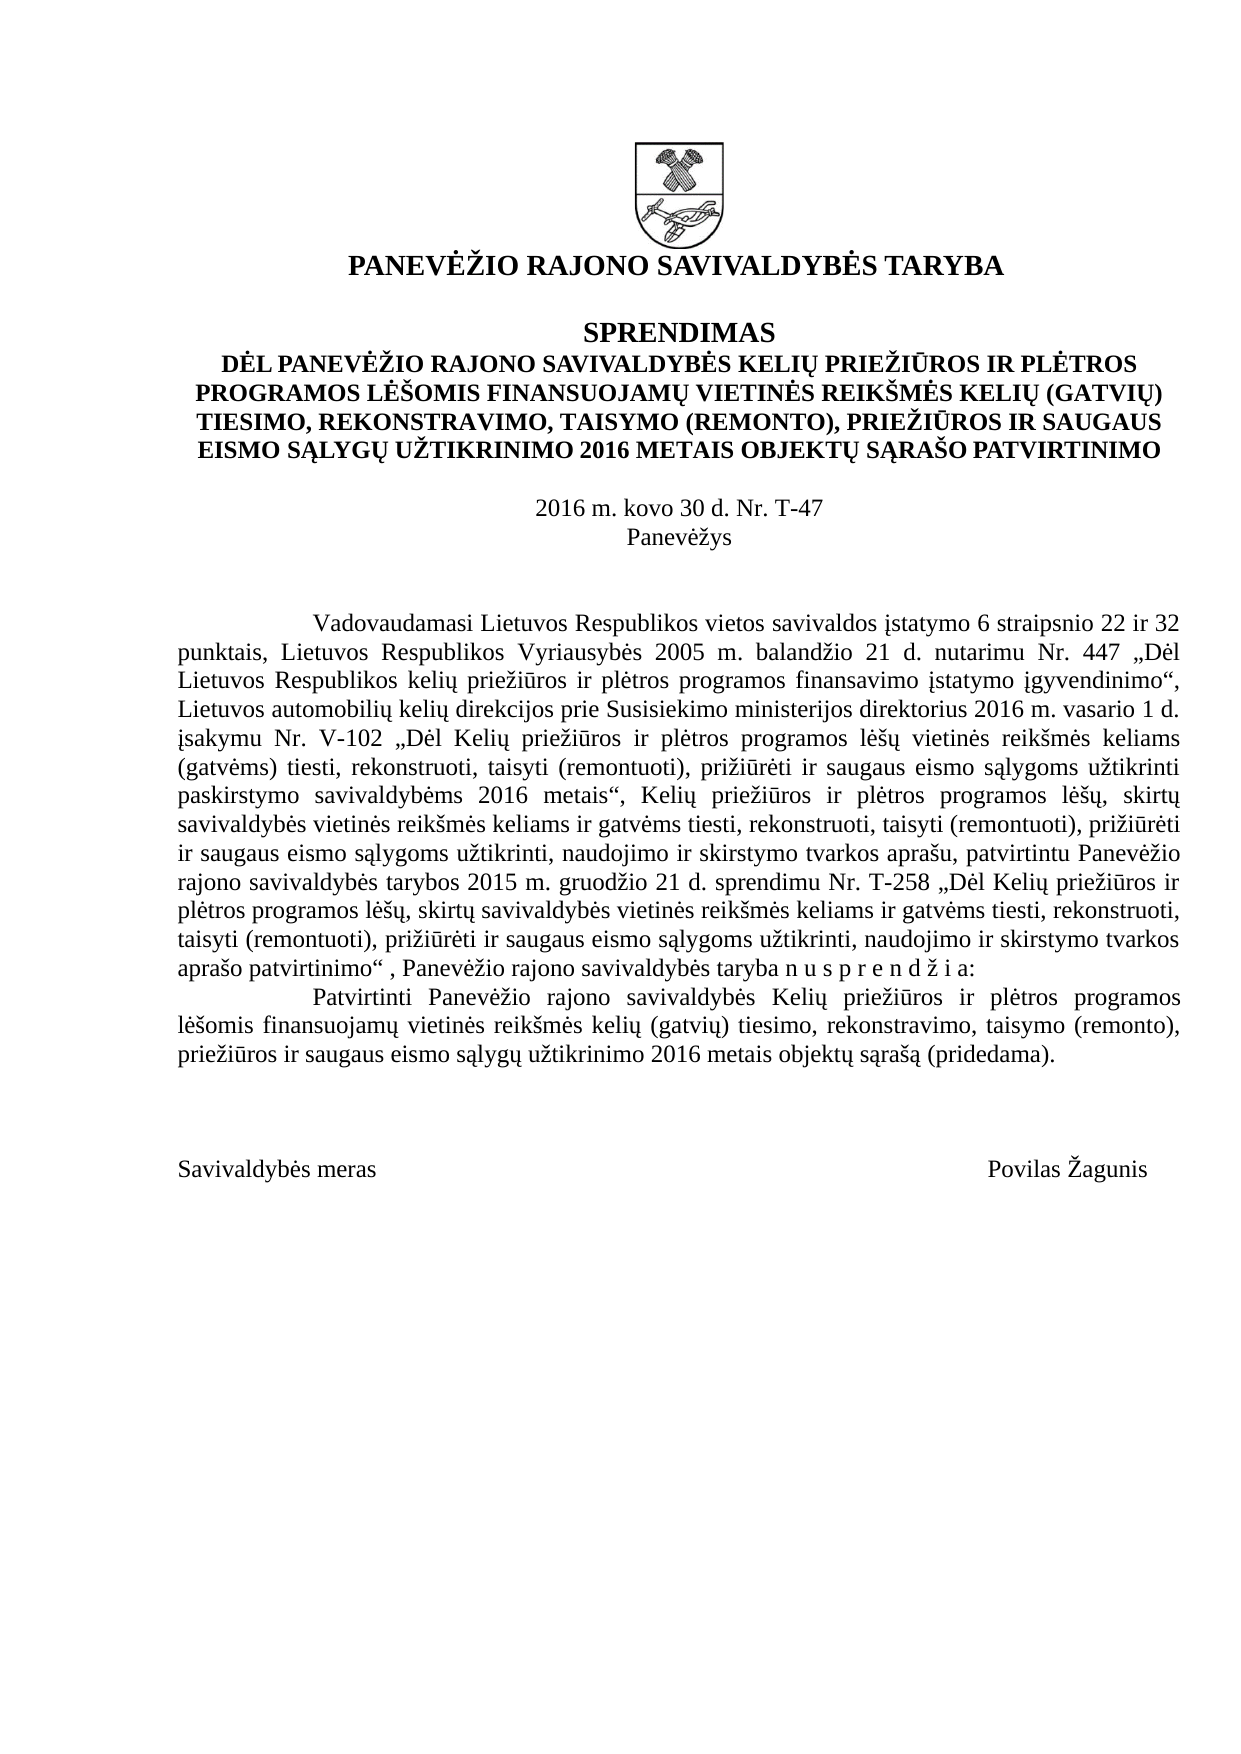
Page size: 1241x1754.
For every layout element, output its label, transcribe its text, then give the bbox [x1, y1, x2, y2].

text Patvirtinti Panevėžio rajono savivaldybės Kelių priežiūros ir plėtros programos lėšomis finansuojamų vietinės reikšmės kelių (gatvių) tiesimo, rekonstravimo, taisymo (remonto), priežiūros ir saugaus eismo sąlygų užtikrinimo 2016 metais objektų sąrašą (pridedama). [177, 982, 1181, 1068]
text SPRENDIMAS [177, 316, 1181, 349]
text 2016 m. kovo 30 d. Nr. T-47 [177, 493, 1181, 522]
text DĖL PANEVĖŽIO RAJONO SAVIVALDYBĖS KELIŲ PRIEŽIŪROS IR PLĖTROS PROGRAMOS LĖŠOMIS FINANSUOJAMŲ VIETINĖS REIKŠMĖS KELIŲ (GATVIŲ) TIESIMO, REKONSTRAVIMO, TAISYMO (REMONTO), PRIEŽIŪROS IR SAUGAUS EISMO SĄLYGŲ UŽTIKRINIMO 2016 METAIS OBJEKTŲ SĄRAŠO PATVIRTINIMO [177, 349, 1181, 464]
text Savivaldybės meras Povilas Žagunis [177, 1154, 1181, 1183]
text PANEVĖŽIO RAJONO SAVIVALDYBĖS TARYBA [177, 248, 1181, 282]
text Panevėžys [177, 522, 1181, 550]
text Vadovaudamasi Lietuvos Respublikos vietos savivaldos įstatymo 6 straipsnio 22 ir 32 punktais, Lietuvos Respublikos Vyriausybės 2005 m. balandžio 21 d. nutarimu Nr. 447 „Dėl Lietuvos Respublikos kelių priežiūros ir plėtros programos finansavimo įstatymo įgyvendinimo“, Lietuvos automobilių kelių direkcijos prie Susisiekimo ministerijos direktorius 2016 m. vasario 1 d. įsakymu Nr. V-102 „Dėl Kelių priežiūros ir plėtros programos lėšų vietinės reikšmės keliams (gatvėms) tiesti, rekonstruoti, taisyti (remontuoti), prižiūrėti ir saugaus eismo sąlygoms užtikrinti paskirstymo savivaldybėms 2016 metais“, Kelių priežiūros ir plėtros programos lėšų, skirtų savivaldybės vietinės reikšmės keliams ir gatvėms tiesti, rekonstruoti, taisyti (remontuoti), prižiūrėti ir saugaus eismo sąlygoms užtikrinti, naudojimo ir skirstymo tvarkos aprašu, patvirtintu Panevėžio rajono savivaldybės tarybos 2015 m. gruodžio 21 d. sprendimu Nr. T-258 „Dėl Kelių priežiūros ir plėtros programos lėšų, skirtų savivaldybės vietinės reikšmės keliams ir gatvėms tiesti, rekonstruoti, taisyti (remontuoti), prižiūrėti ir saugaus eismo sąlygoms užtikrinti, naudojimo ir skirstymo tvarkos aprašo patvirtinimo“ , Panevėžio rajono savivaldybės taryba n u s p r e n d ž i a: [177, 608, 1181, 982]
